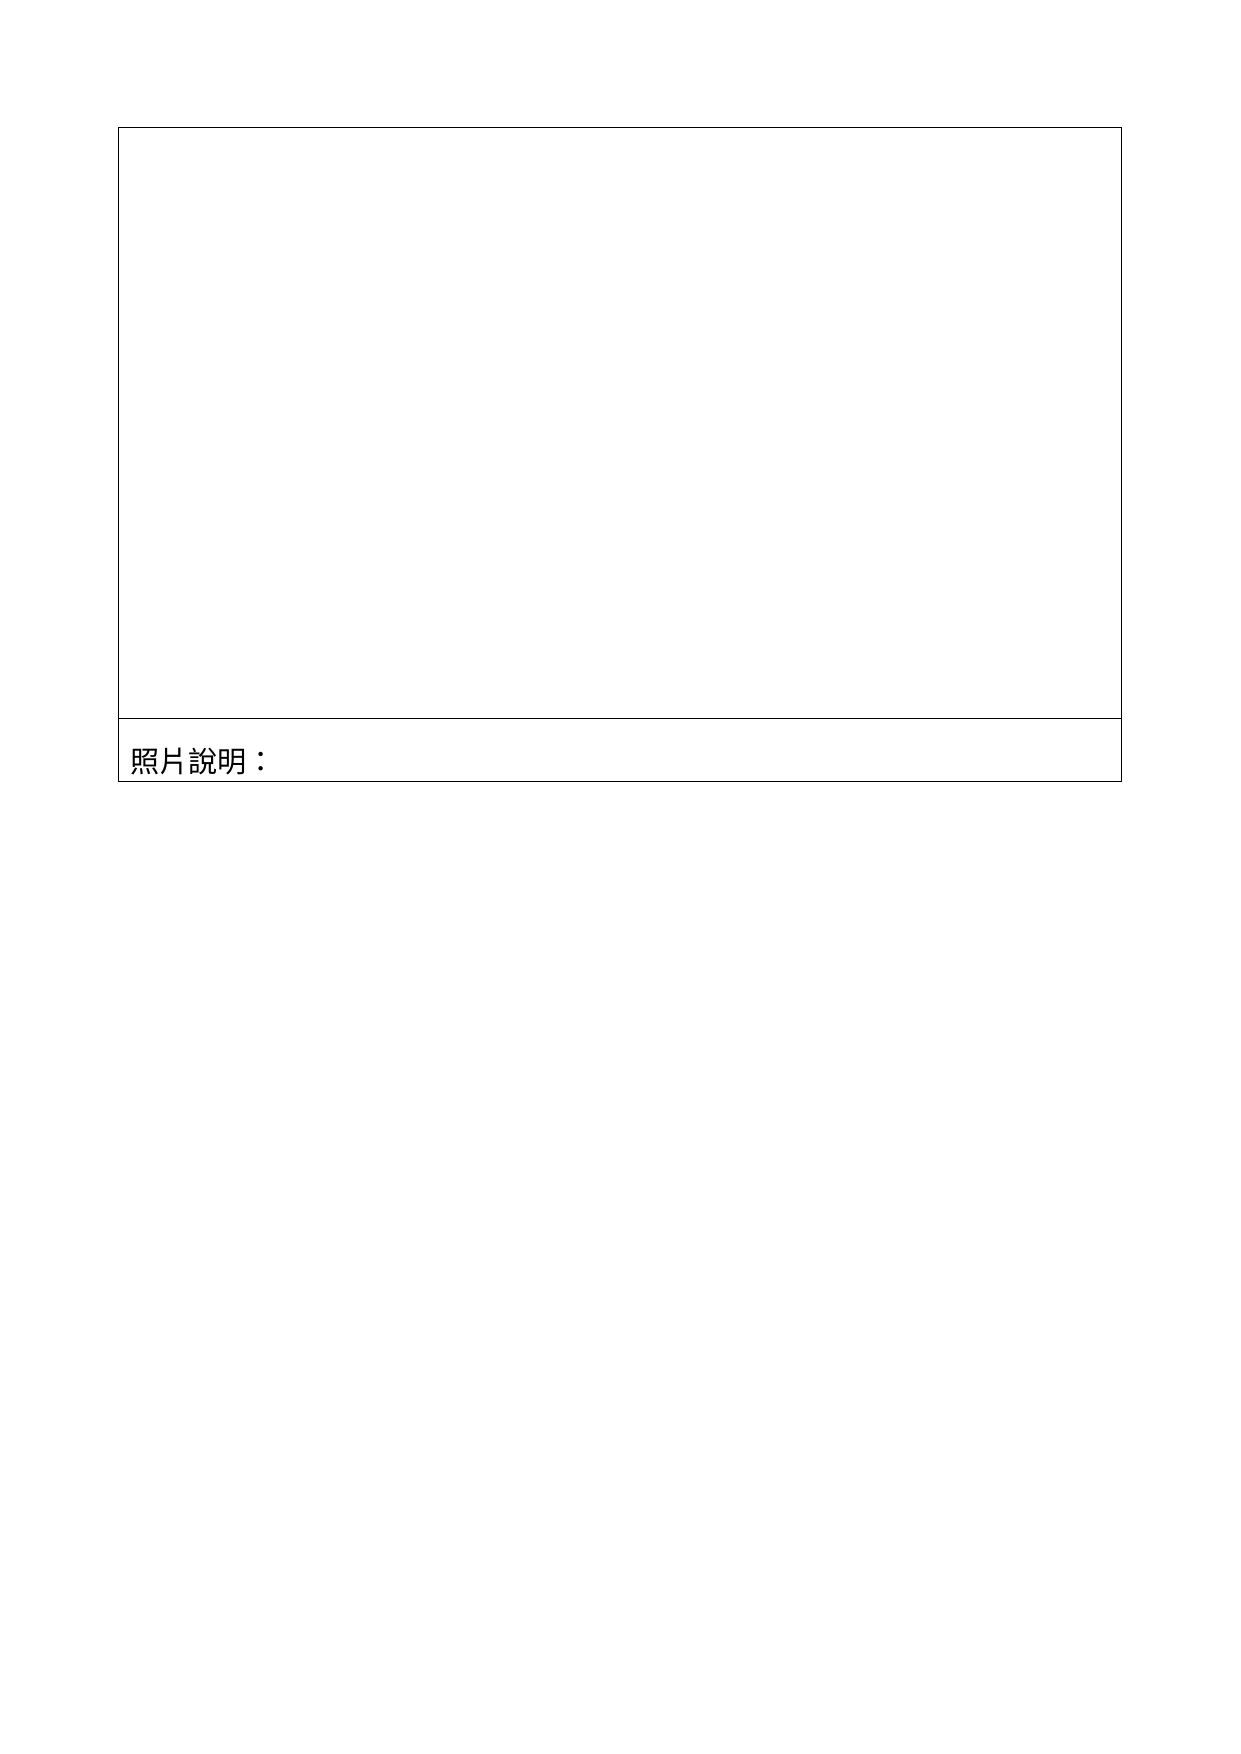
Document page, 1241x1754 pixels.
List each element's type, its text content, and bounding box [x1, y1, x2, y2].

table_cell [119, 128, 1121, 717]
table_cell 照片說明： [119, 719, 1121, 781]
